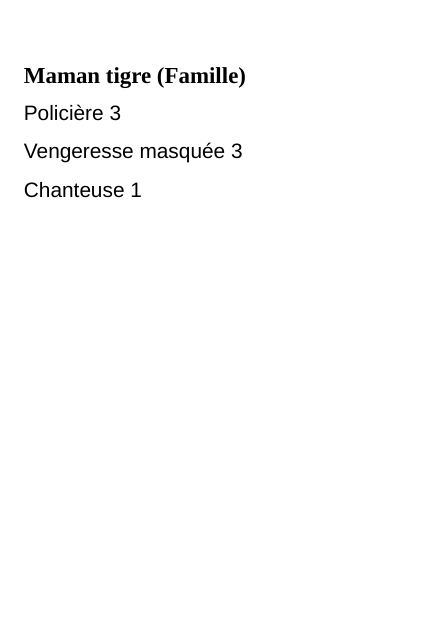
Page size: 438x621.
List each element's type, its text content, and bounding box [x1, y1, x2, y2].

text Chanteuse 1 [24, 178, 413, 202]
text Policière 3 [24, 101, 413, 125]
text Vengeresse masquée 3 [24, 139, 413, 163]
subtitle Maman tigre (Famille) [24, 62, 413, 88]
